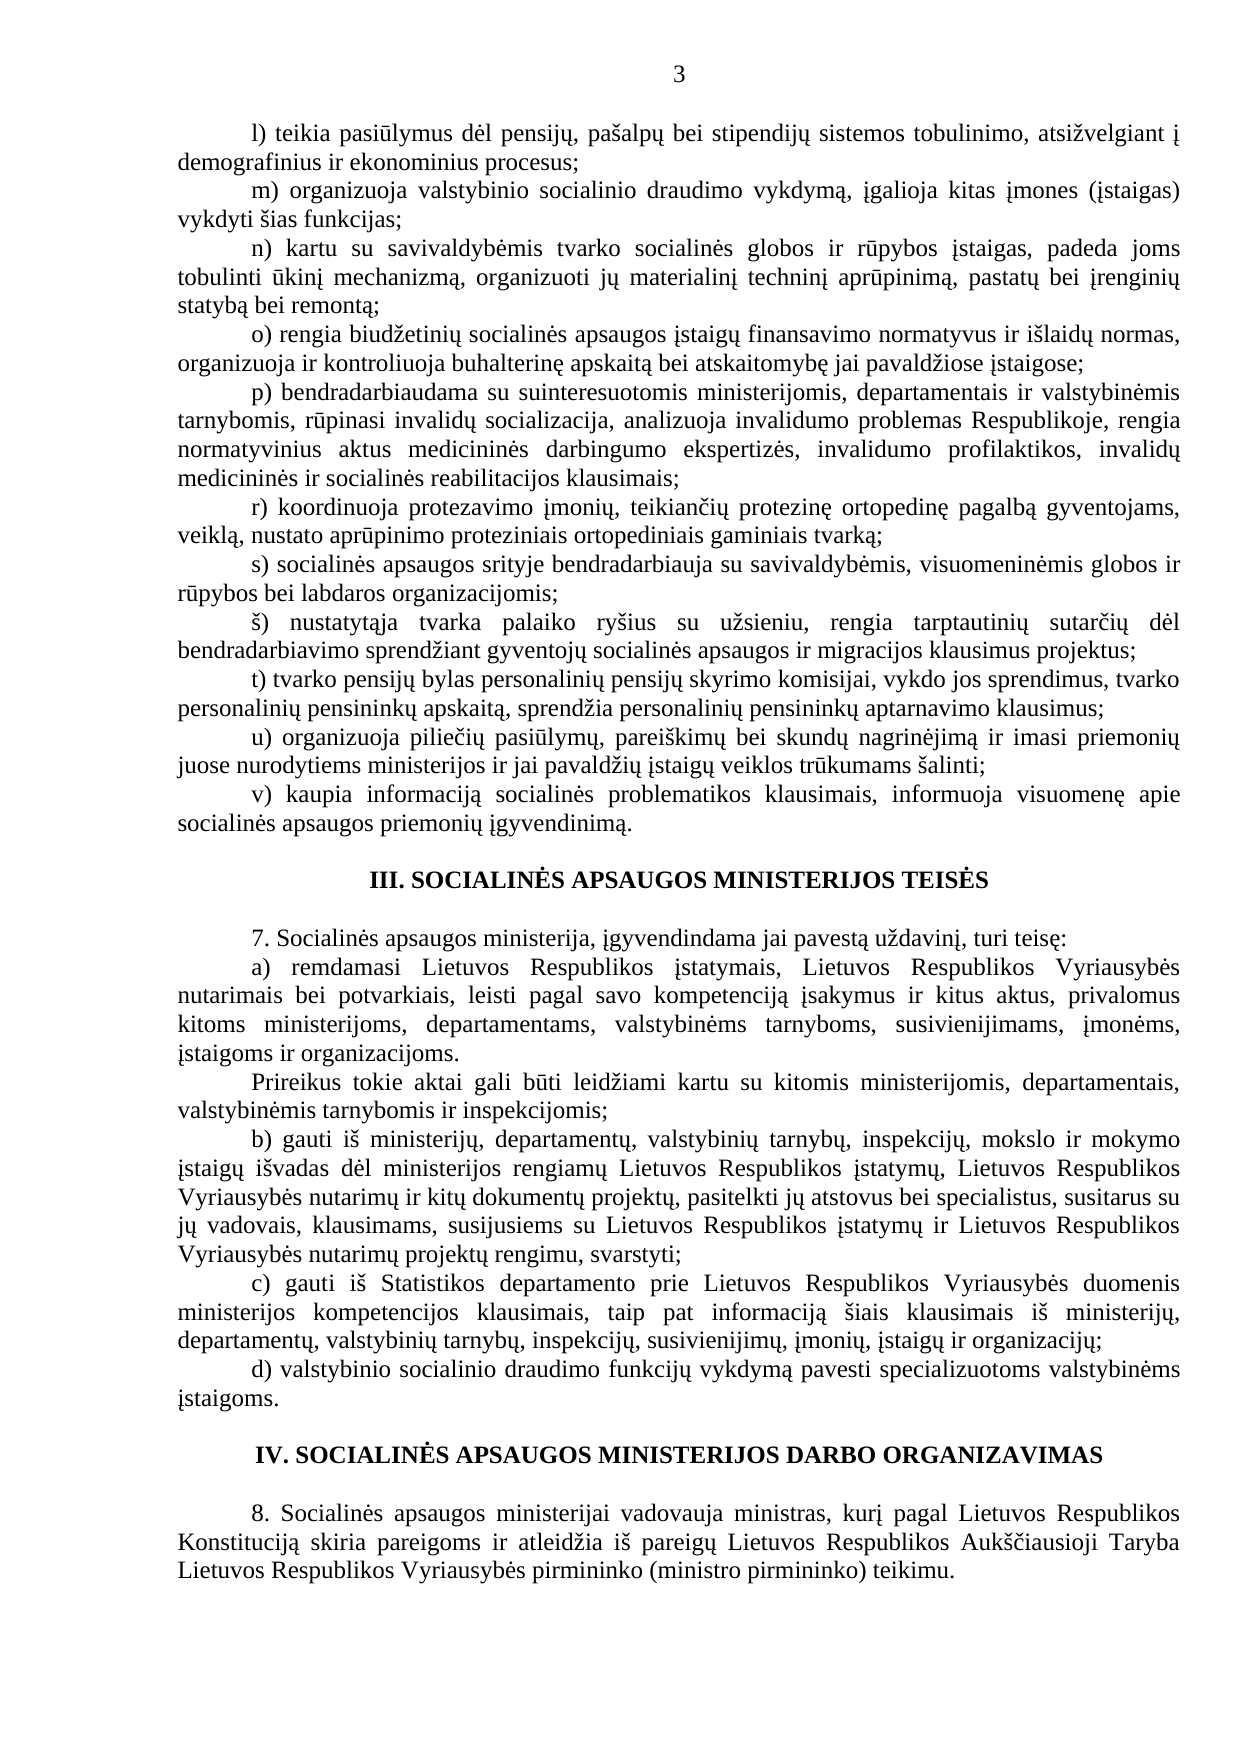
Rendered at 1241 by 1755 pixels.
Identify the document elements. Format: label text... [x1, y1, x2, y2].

text a) remdamasi Lietuvos Respublikos įstatymais, Lietuvos Respublikos Vyriausybės nutarimais bei potvarkiais, leisti pagal savo kompetenciją įsakymus ir kitus aktus, privalomus kitoms ministerijoms, departamentams, valstybinėms tarnyboms, susivienijimams, įmonėms, įstaigoms ir organizacijoms. [177, 952, 1181, 1067]
text b) gauti iš ministerijų, departamentų, valstybinių tarnybų, inspekcijų, mokslo ir mokymo įstaigų išvadas dėl ministerijos rengiamų Lietuvos Respublikos įstatymų, Lietuvos Respublikos Vyriausybės nutarimų ir kitų dokumentų projektų, pasitelkti jų atstovus bei specialistus, susitarus su jų vadovais, klausimams, susijusiems su Lietuvos Respublikos įstatymų ir Lietuvos Respublikos Vyriausybės nutarimų projektų rengimu, svarstyti; [177, 1124, 1181, 1268]
text Prireikus tokie aktai gali būti leidžiami kartu su kitomis ministerijomis, departamentais, valstybinėmis tarnybomis ir inspekcijomis; [177, 1067, 1181, 1124]
text c) gauti iš Statistikos departamento prie Lietuvos Respublikos Vyriausybės duomenis ministerijos kompetencijos klausimais, taip pat informaciją šiais klausimais iš ministerijų, departamentų, valstybinių tarnybų, inspekcijų, susivienijimų, įmonių, įstaigų ir organizacijų; [177, 1268, 1181, 1354]
text š) nustatytąja tvarka palaiko ryšius su užsieniu, rengia tarptautinių sutarčių dėl bendradarbiavimo sprendžiant gyventojų socialinės apsaugos ir migracijos klausimus projektus; [177, 607, 1181, 664]
text s) socialinės apsaugos srityje bendradarbiauja su savivaldybėmis, visuomeninėmis globos ir rūpybos bei labdaros organizacijomis; [177, 549, 1181, 607]
text v) kaupia informaciją socialinės problematikos klausimais, informuoja visuomenę apie socialinės apsaugos priemonių įgyvendinimą. [177, 779, 1181, 837]
text t) tvarko pensijų bylas personalinių pensijų skyrimo komisijai, vykdo jos sprendimus, tvarko personalinių pensininkų apskaitą, sprendžia personalinių pensininkų aptarnavimo klausimus; [177, 664, 1181, 722]
text l) teikia pasiūlymus dėl pensijų, pašalpų bei stipendijų sistemos tobulinimo, atsižvelgiant į demografinius ir ekonominius procesus; [177, 118, 1181, 176]
text IV. Socialinės apsaugos ministerijos darbo organizavimas [177, 1441, 1181, 1469]
text 7. Socialinės apsaugos ministerija, įgyvendindama jai pavestą uždavinį, turi teisę: [177, 923, 1181, 952]
text o) rengia biudžetinių socialinės apsaugos įstaigų finansavimo normatyvus ir išlaidų normas, organizuoja ir kontroliuoja buhalterinę apskaitą bei atskaitomybę jai pavaldžiose įstaigose; [177, 319, 1181, 377]
text u) organizuoja piliečių pasiūlymų, pareiškimų bei skundų nagrinėjimą ir imasi priemonių juose nurodytiems ministerijos ir jai pavaldžių įstaigų veiklos trūkumams šalinti; [177, 722, 1181, 779]
text m) organizuoja valstybinio socialinio draudimo vykdymą, įgalioja kitas įmones (įstaigas) vykdyti šias funkcijas; [177, 176, 1181, 233]
text III. Socialinės apsaugos ministerijos teisės [177, 866, 1181, 894]
text d) valstybinio socialinio draudimo funkcijų vykdymą pavesti specializuotoms valstybinėms įstaigoms. [177, 1354, 1181, 1412]
text r) koordinuoja protezavimo įmonių, teikiančių protezinę ortopedinę pagalbą gyventojams, veiklą, nustato aprūpinimo proteziniais ortopediniais gaminiais tvarką; [177, 492, 1181, 549]
text p) bendradarbiaudama su suinteresuotomis ministerijomis, departamentais ir valstybinėmis tarnybomis, rūpinasi invalidų socializacija, analizuoja invalidumo problemas Respublikoje, rengia normatyvinius aktus medicininės darbingumo ekspertizės, invalidumo profilaktikos, invalidų medicininės ir socialinės reabilitacijos klausimais; [177, 377, 1181, 492]
text n) kartu su savivaldybėmis tvarko socialinės globos ir rūpybos įstaigas, padeda joms tobulinti ūkinį mechanizmą, organizuoti jų materialinį techninį aprūpinimą, pastatų bei įrenginių statybą bei remontą; [177, 233, 1181, 319]
text 8. Socialinės apsaugos ministerijai vadovauja ministras, kurį pagal Lietuvos Respublikos Konstituciją skiria pareigoms ir atleidžia iš pareigų Lietuvos Respublikos Aukščiausioji Taryba Lietuvos Respublikos Vyriausybės pirmininko (ministro pirmininko) teikimu. [177, 1498, 1181, 1584]
